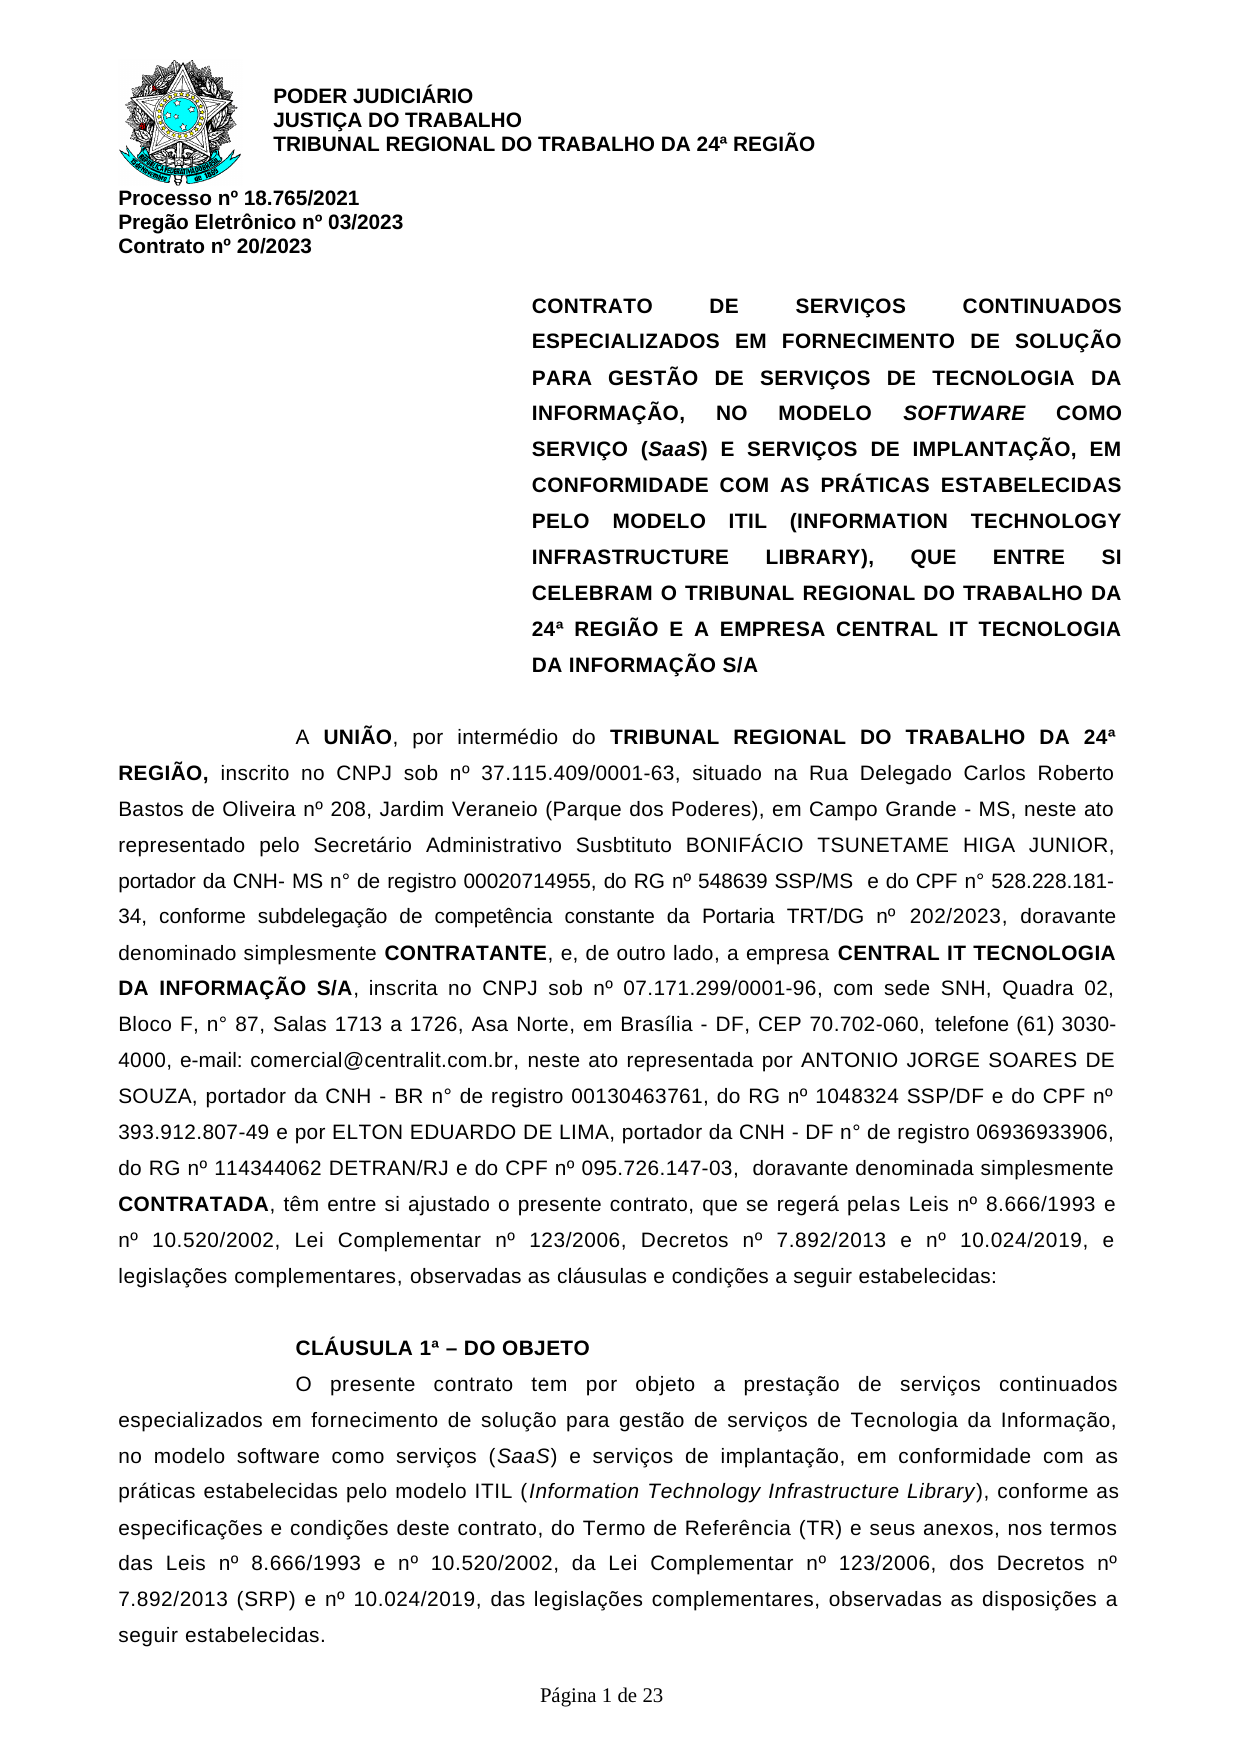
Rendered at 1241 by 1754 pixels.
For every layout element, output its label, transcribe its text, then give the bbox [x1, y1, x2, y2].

text O presente contrato tem por objeto a prestação de serviços continuados especializados em fornecimento de solução para gestão de serviços de Tecnologia da Informação, no modelo software como serviços (SaaS) e serviços de implantação, em conformidade com as práticas estabelecidas pelo modelo ITIL (Information Technology Infrastructure Library), conforme as especificações e condições deste contrato, do Termo de Referência (TR) e seus anexos, nos termos das Leis nº 8.666/1993 e nº 10.520/2002, da Lei Complementar nº 123/2006, dos Decretos nº 7.892/2013 (SRP) e nº 10.024/2019, das legislações complementares, observadas as disposições a seguir estabelecidas. [118, 1372, 1119, 1647]
text A UNIÃO, por intermédio do TRIBUNAL REGIONAL DO TRABALHO DA 24ª REGIÃO, inscrito no CNPJ sob nº 37.115.409/0001-63, situado na Rua Delegado Carlos Roberto Bastos de Oliveira nº 208, Jardim Veraneio (Parque dos Poderes), em Campo Grande - MS, neste ato representado pelo Secretário Administrativo Susbtituto BONIFÁCIO TSUNETAME HIGA JUNIOR, portador da CNH- MS n° de registro 00020714955, do RG nº 548639 SSP/MS e do CPF n° 528.228.181-34, conforme subdelegação de competência constante da Portaria TRT/DG nº 202/2023, doravante denominado simplesmente CONTRATANTE, e, de outro lado, a empresa CENTRAL IT TECNOLOGIA DA INFORMAÇÃO S/A, inscrita no CNPJ sob nº 07.171.299/0001-96, com sede SNH, Quadra 02, Bloco F, n° 87, Salas 1713 a 1726, Asa Norte, em Brasília - DF, CEP 70.702-060, telefone (61) 3030-4000, e-mail: comercial@centralit.com.br, neste ato representada por ANTONIO JORGE SOARES DE SOUZA, portador da CNH - BR n° de registro 00130463761, do RG nº 1048324 SSP/DF e do CPF nº 393.912.807-49 e por ELTON EDUARDO DE LIMA, portador da CNH - DF n° de registro 06936933906, do RG nº 114344062 DETRAN/RJ e do CPF nº 095.726.147-03, doravante denominada simplesmente CONTRATADA, têm entre si ajustado o presente contrato, que se regerá pelas Leis nº 8.666/1993 e nº 10.520/2002, Lei Complementar nº 123/2006, Decretos nº 7.892/2013 e nº 10.024/2019, e legislações complementares, observadas as cláusulas e condições a seguir estabelecidas: [118, 725, 1116, 1288]
text CONTRATO DE SERVIÇOS CONTINUADOS ESPECIALIZADOS EM FORNECIMENTO DE SOLUÇÃO PARA GESTÃO DE SERVIÇOS DE TECNOLOGIA DA INFORMAÇÃO, NO MODELO SOFTWARE COMO SERVIÇO (SaaS) E SERVIÇOS DE IMPLANTAÇÃO, EM CONFORMIDADE COM AS PRÁTICAS ESTABELECIDAS PELO MODELO ITIL (INFORMATION TECHNOLOGY INFRASTRUCTURE LIBRARY), QUE ENTRE SI CELEBRAM O TRIBUNAL REGIONAL DO TRABALHO DA 24ª REGIÃO E A EMPRESA CENTRAL IT TECNOLOGIA DA INFORMAÇÃO S/A [532, 293, 1122, 677]
picture [118, 59, 243, 186]
text CLÁUSULA 1ª – DO OBJETO [118, 1336, 1122, 1359]
